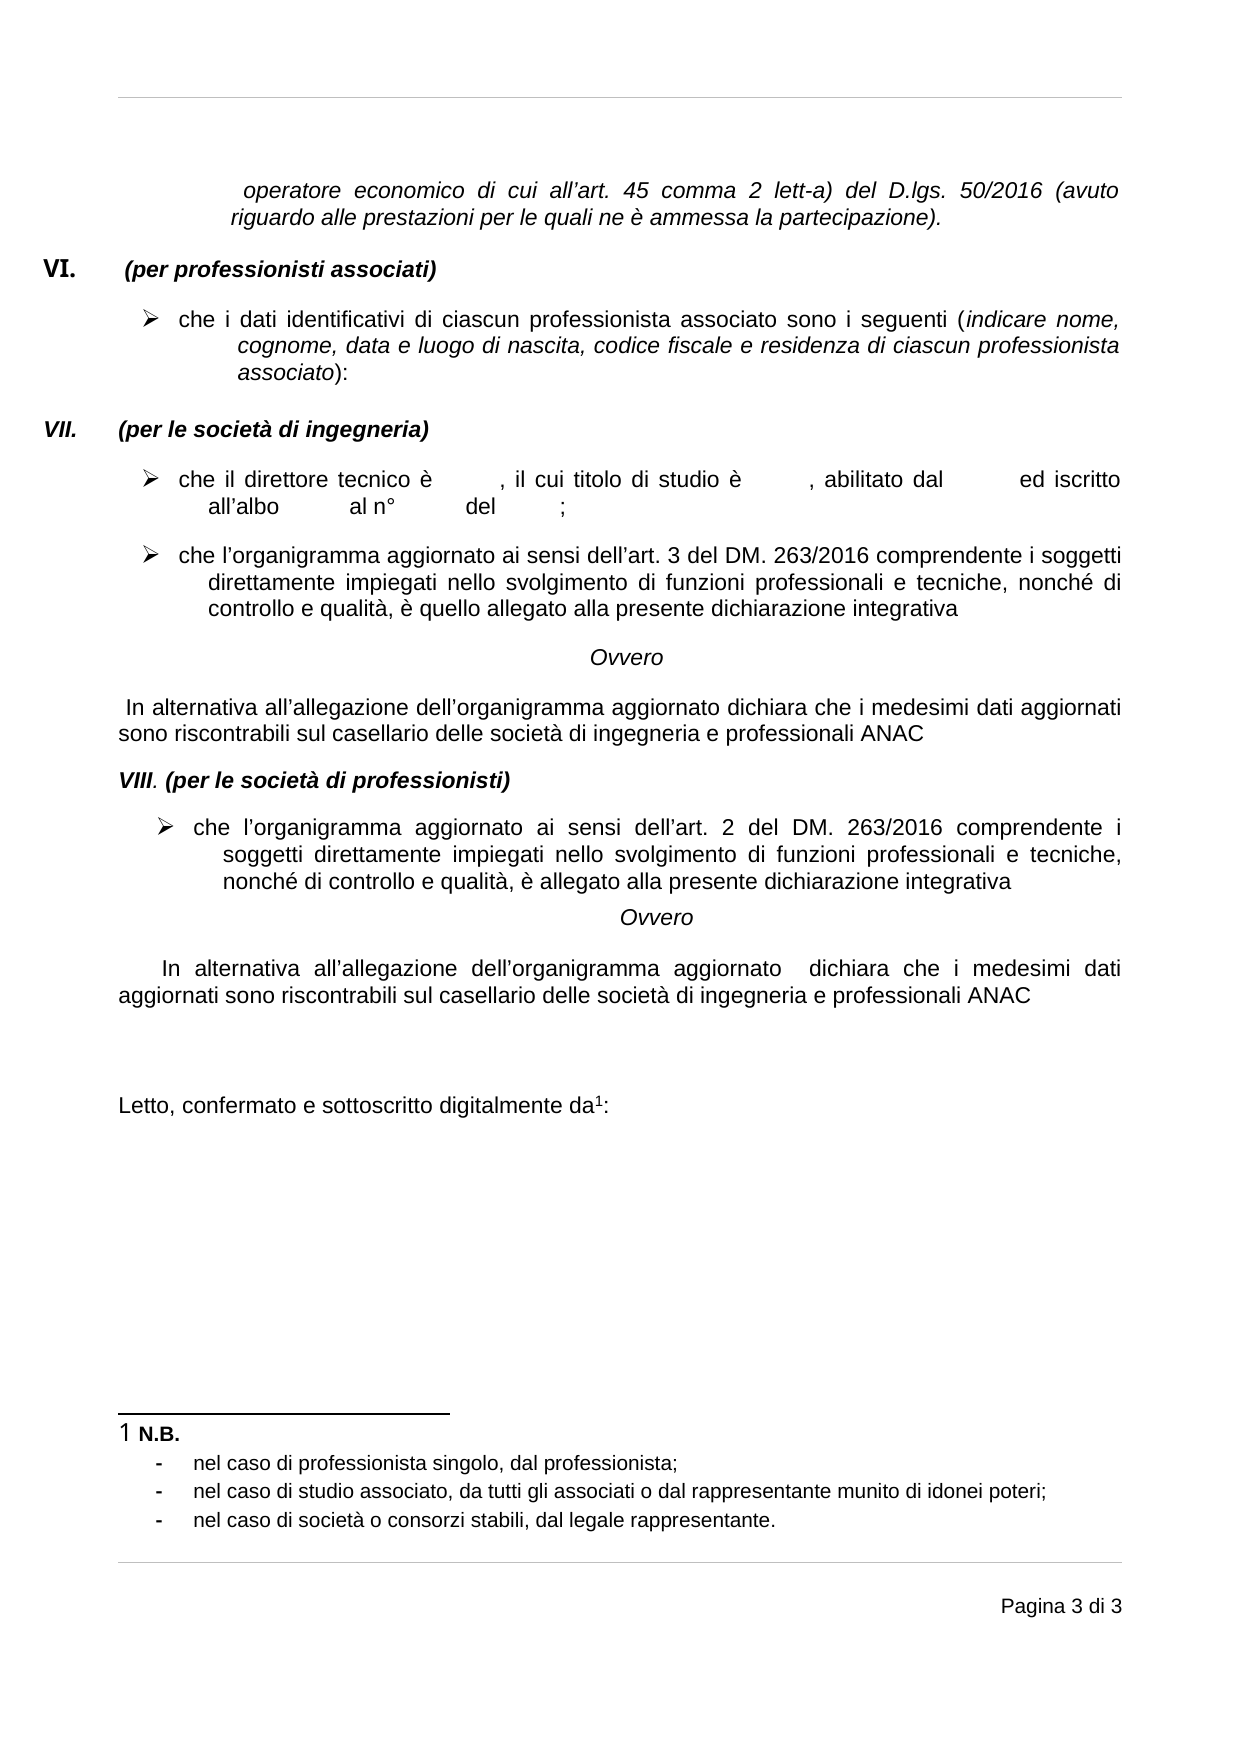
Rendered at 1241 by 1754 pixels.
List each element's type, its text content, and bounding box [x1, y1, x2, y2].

list che i dati identificativi di ciascun professionista associato sono i seguenti (indicare nome, cognome, data e luogo di nascita, codice fiscale e residenza di ciascun professionista associato): [141, 306, 1122, 385]
text In alternativa all’allegazione dell’organigramma aggiornato dichiara che i medesimi dati aggiornati sono riscontrabili sul casellario delle società di ingegneria e professionali ANAC [118, 955, 1122, 1008]
text Ovvero [193, 904, 1122, 931]
text N.B. [118, 1414, 1122, 1448]
list che l’organigramma aggiornato ai sensi dell’art. 3 del DM. 263/2016 comprendente i soggetti direttamente impiegati nello svolgimento di funzioni professionali e tecniche, nonché di controllo e qualità, è quello allegato alla presente dichiarazione integrativa [141, 542, 1122, 621]
list nel caso di professionista singolo, dal professionista; [156, 1448, 1122, 1477]
list nel caso di studio associato, da tutti gli associati o dal rappresentante munito di idonei poteri; [156, 1477, 1122, 1505]
list che il direttore tecnico è , il cui titolo di studio è , abilitato dal ed iscritto all’albo al n° del ; [141, 466, 1122, 519]
text operatore economico di cui all’art. 45 comma 2 lett-a) del D.lgs. 50/2016 (avuto riguardo alle prestazioni per le quali ne è ammessa la partecipazione). [231, 177, 1122, 230]
list (per professionisti associati) [43, 251, 1122, 285]
text VIII. (per le società di professionisti) [118, 767, 1122, 793]
text Letto, confermato e sottoscritto digitalmente da: [118, 1092, 1122, 1118]
text In alternativa all’allegazione dell’organigramma aggiornato dichiara che i medesimi dati aggiornati sono riscontrabili sul casellario delle società di ingegneria e professionali ANAC [118, 694, 1122, 746]
list che l’organigramma aggiornato ai sensi dell’art. 2 del DM. 263/2016 comprendente i soggetti direttamente impiegati nello svolgimento di funzioni professionali e tecniche, nonché di controllo e qualità, è allegato alla presente dichiarazione integrativa [156, 814, 1122, 894]
text Ovvero [133, 644, 1122, 671]
list nel caso di società o consorzi stabili, dal legale rappresentante. [156, 1505, 1122, 1533]
list (per le società di ingegneria) [43, 416, 1122, 443]
